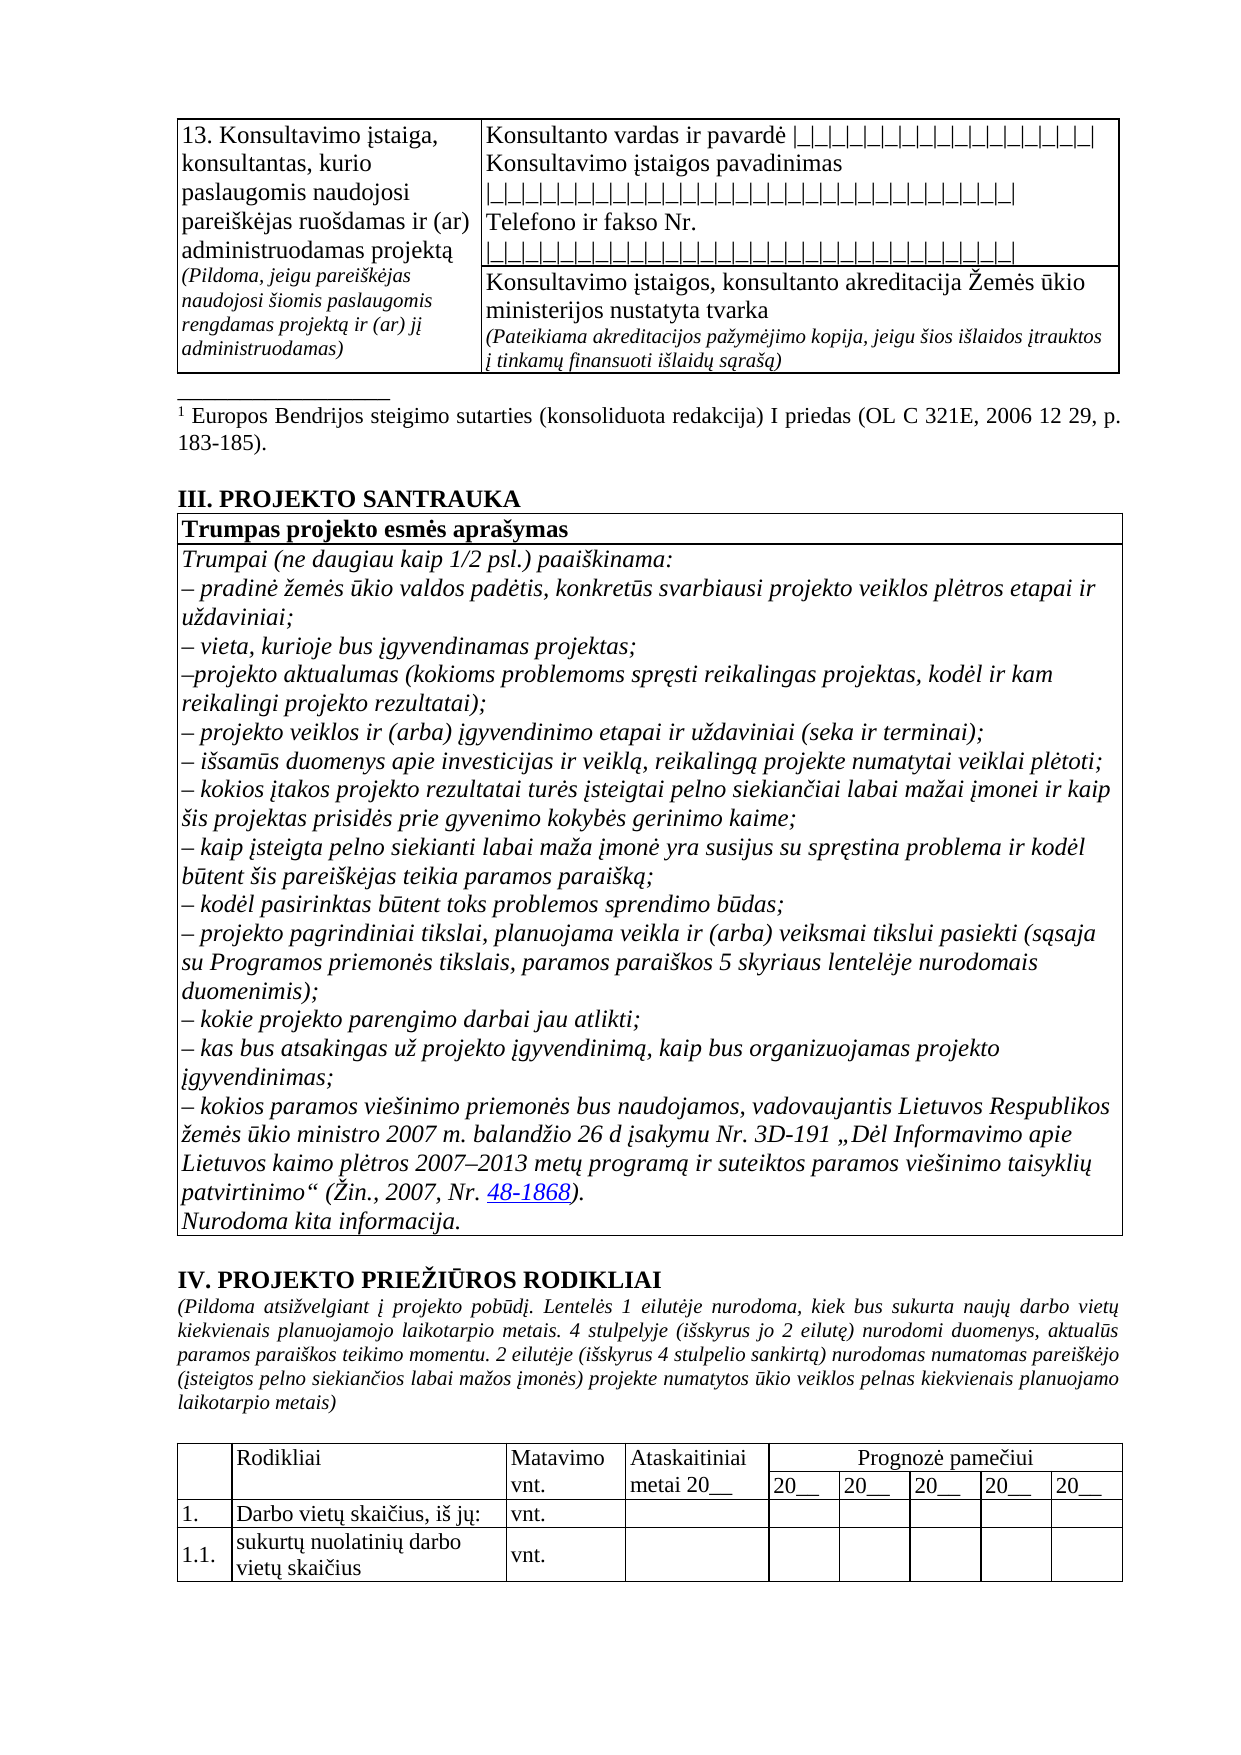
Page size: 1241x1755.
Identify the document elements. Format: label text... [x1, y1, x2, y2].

table_cell – pradinė žemės ūkio valdos padėtis, konkretūs svarbiausi projekto veiklos plėtros etapai ir uždaviniai; [178, 573, 1122, 631]
table_cell 1. [178, 1500, 231, 1526]
table_cell Telefono ir fakso Nr. |_|_|_|_|_|_|_|_|_|_|_|_|_|_|_|_|_|_|_|_|_|_|_|_|_|_|_|_|_|_| [482, 206, 1118, 265]
table_cell Darbo vietų skaičius, iš jų: [233, 1500, 506, 1526]
table_cell –projekto aktualumas (kokioms problemoms spręsti reikalingas projektas, kodėl ir kam reikalingi projekto rezultatai); [178, 660, 1122, 717]
table_header Matavimo vnt. [507, 1444, 625, 1498]
table_cell [982, 1500, 1051, 1526]
table_cell 1.1. [178, 1528, 231, 1581]
table_cell – kokie projekto parengimo darbai jau atlikti; [178, 1005, 1122, 1033]
table_cell [626, 1528, 768, 1581]
table_cell – išsamūs duomenys apie investicijas ir veiklą, reikalingą projekte numatytai veiklai plėtoti; [178, 746, 1122, 774]
table_cell Nurodoma kita informacija. [178, 1206, 1122, 1234]
table_cell – projekto pagrindiniai tikslai, planuojama veikla ir (arba) veiksmai tikslui pasiekti (sąsaja su Programos priemonės tikslais, paramos paraiškos 5 skyriaus lentelėje nurodomais duomenimis); [178, 918, 1122, 1004]
table_cell [626, 1500, 768, 1526]
table_cell 13. Konsultavimo įstaiga, konsultantas, kurio paslaugomis naudojosi pareiškėjas ruošdamas ir (ar) administruodamas projektą (Pildoma, jeigu pareiškėjas naudojosi šiomis paslaugomis rengdamas projektą ir (ar) jį administruodamas) [178, 120, 481, 372]
table_cell 20__ [770, 1472, 839, 1498]
table_cell [1052, 1500, 1122, 1526]
table_cell – kodėl pasirinktas būtent toks problemos sprendimo būdas; [178, 890, 1122, 918]
table_cell – kaip įsteigta pelno siekianti labai maža įmonė yra susijus su spręstina problema ir kodėl būtent šis pareiškėjas teikia paramos paraišką; [178, 832, 1122, 889]
text IV. PROJEKTO PRIEŽIŪROS RODIKLIAI [177, 1265, 1122, 1294]
table_cell vnt. [507, 1528, 625, 1581]
table_cell [840, 1500, 909, 1526]
table_cell [770, 1528, 839, 1581]
table_header Prognozė pamečiui [770, 1444, 1122, 1471]
table_cell – kokios įtakos projekto rezultatai turės įsteigtai pelno siekiančiai labai mažai įmonei ir kaip šis projektas prisidės prie gyvenimo kokybės gerinimo kaime; [178, 775, 1122, 832]
table_cell – vieta, kurioje bus įgyvendinamas projektas; [178, 631, 1122, 659]
text _________________ [177, 374, 1122, 402]
table_cell 20__ [911, 1472, 980, 1498]
table_cell [911, 1500, 980, 1526]
table_cell – kas bus atsakingas už projekto įgyvendinimą, kaip bus organizuojamas projekto įgyvendinimas; [178, 1033, 1122, 1091]
table_header Trumpas projekto esmės aprašymas [178, 514, 1122, 543]
table_cell 20__ [1052, 1472, 1122, 1498]
table_header Ataskaitiniai metai 20__ [626, 1444, 768, 1498]
text 1 Europos Bendrijos steigimo sutarties (konsoliduota redakcija) I priedas (OL C 321E, 2006 12 29, p. 183-185). [177, 402, 1122, 455]
table_cell 20__ [840, 1472, 909, 1498]
table_cell – kokios paramos viešinimo priemonės bus naudojamos, vadovaujantis Lietuvos Respublikos žemės ūkio ministro 2007 m. balandžio 26 d įsakymu Nr. 3D-191 „Dėl Informavimo apie Lietuvos kaimo plėtros 2007–2013 metų programą ir suteiktos paramos viešinimo taisyklių patvirtinimo“ (Žin., 2007, Nr. 48-1868). [178, 1091, 1122, 1206]
table_cell sukurtų nuolatinių darbo vietų skaičius [233, 1528, 506, 1581]
table_cell [1052, 1528, 1122, 1581]
table_cell – projekto veiklos ir (arba) įgyvendinimo etapai ir uždaviniai (seka ir terminai); [178, 717, 1122, 746]
table_cell 20__ [982, 1472, 1051, 1498]
table_cell [911, 1528, 980, 1581]
table_cell Konsultavimo įstaigos, konsultanto akreditacija Žemės ūkio ministerijos nustatyta tvarka (Pateikiama akreditacijos pažymėjimo kopija, jeigu šios išlaidos įtrauktos į tinkamų finansuoti išlaidų sąrašą) [482, 267, 1118, 372]
text (Pildoma atsižvelgiant į projekto pobūdį. Lentelės 1 eilutėje nurodoma, kiek bus sukurta naujų darbo vietų kiekvienais planuojamojo laikotarpio metais. 4 stulpelyje (išskyrus jo 2 eilutę) nurodomi duomenys, aktualūs paramos paraiškos teikimo momentu. 2 eilutėje (išskyrus 4 stulpelio sankirtą) nurodomas numatomas pareiškėjo (įsteigtos pelno siekiančios labai mažos įmonės) projekte numatytos ūkio veiklos pelnas kiekvienais planuojamo laikotarpio metais) [177, 1294, 1122, 1414]
table_cell [982, 1528, 1051, 1581]
text III. PROJEKTO SANTRAUKA [177, 484, 1122, 513]
table_header Rodikliai [233, 1444, 506, 1498]
table_cell vnt. [507, 1500, 625, 1526]
table_cell Konsultanto vardas ir pavardė |_|_|_|_|_|_|_|_|_|_|_|_|_|_|_|_|_| Konsultavimo įstaigos pavadinimas |_|_|_|_|_|_|_|_|_|_|_|_|_|_|_|_|_|_|_|_|_|_|_|_|_|_|_|_|_|_| [482, 120, 1118, 206]
table_cell Trumpai (ne daugiau kaip 1/2 psl.) paaiškinama: [178, 545, 1122, 573]
table_cell [770, 1500, 839, 1526]
table_cell [840, 1528, 909, 1581]
table_header [178, 1444, 231, 1498]
